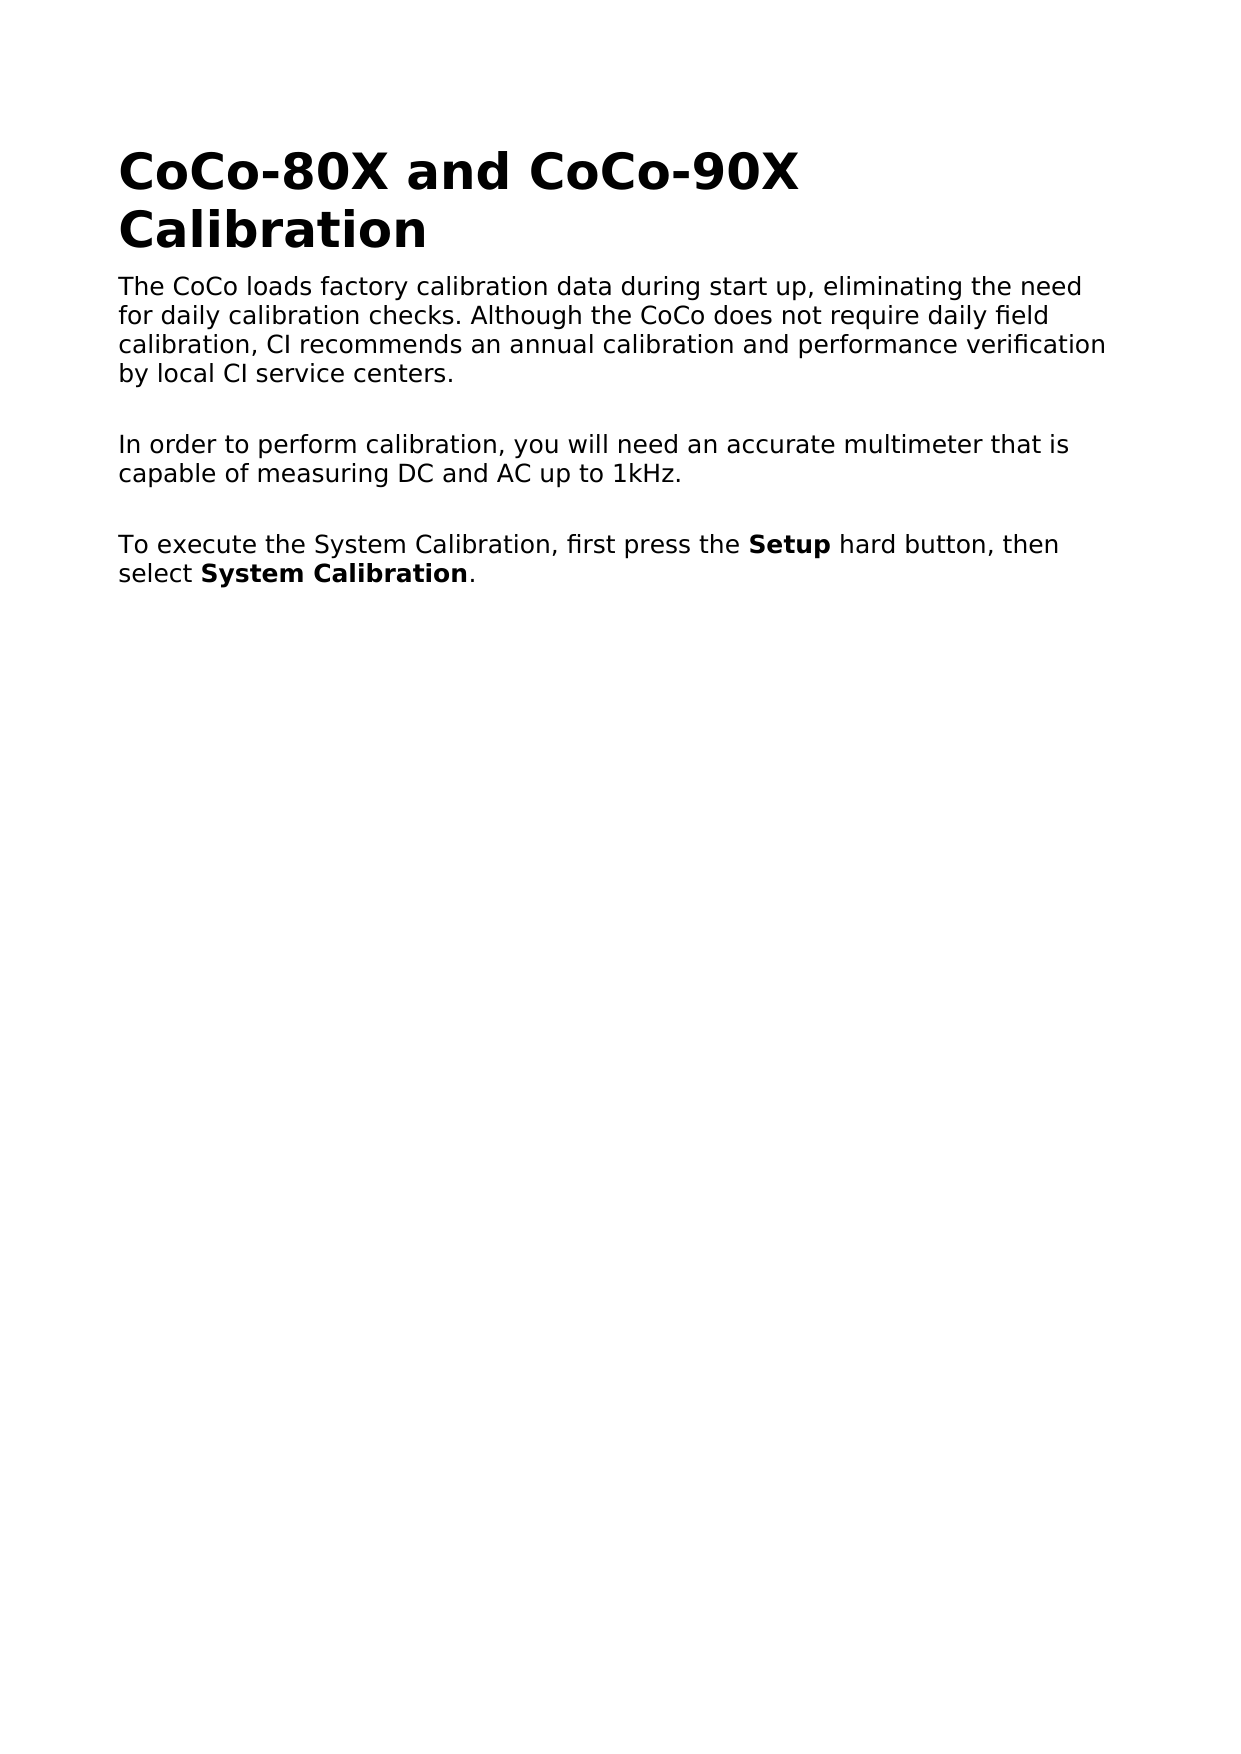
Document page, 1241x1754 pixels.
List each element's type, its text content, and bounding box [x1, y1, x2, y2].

text The CoCo loads factory calibration data during start up, eliminating the need for daily calibration checks. Although the CoCo does not require daily field calibration, CI recommends an annual calibration and performance verification by local CI service centers. [118, 272, 1122, 418]
text To execute the System Calibration, first press the Setup hard button, then select System Calibration. [118, 530, 1122, 618]
subtitle CoCo-80X and CoCo-90X Calibration [118, 143, 1122, 259]
text In order to perform calibration, you will need an accurate multimeter that is capable of measuring DC and AC up to 1kHz. [118, 430, 1122, 518]
